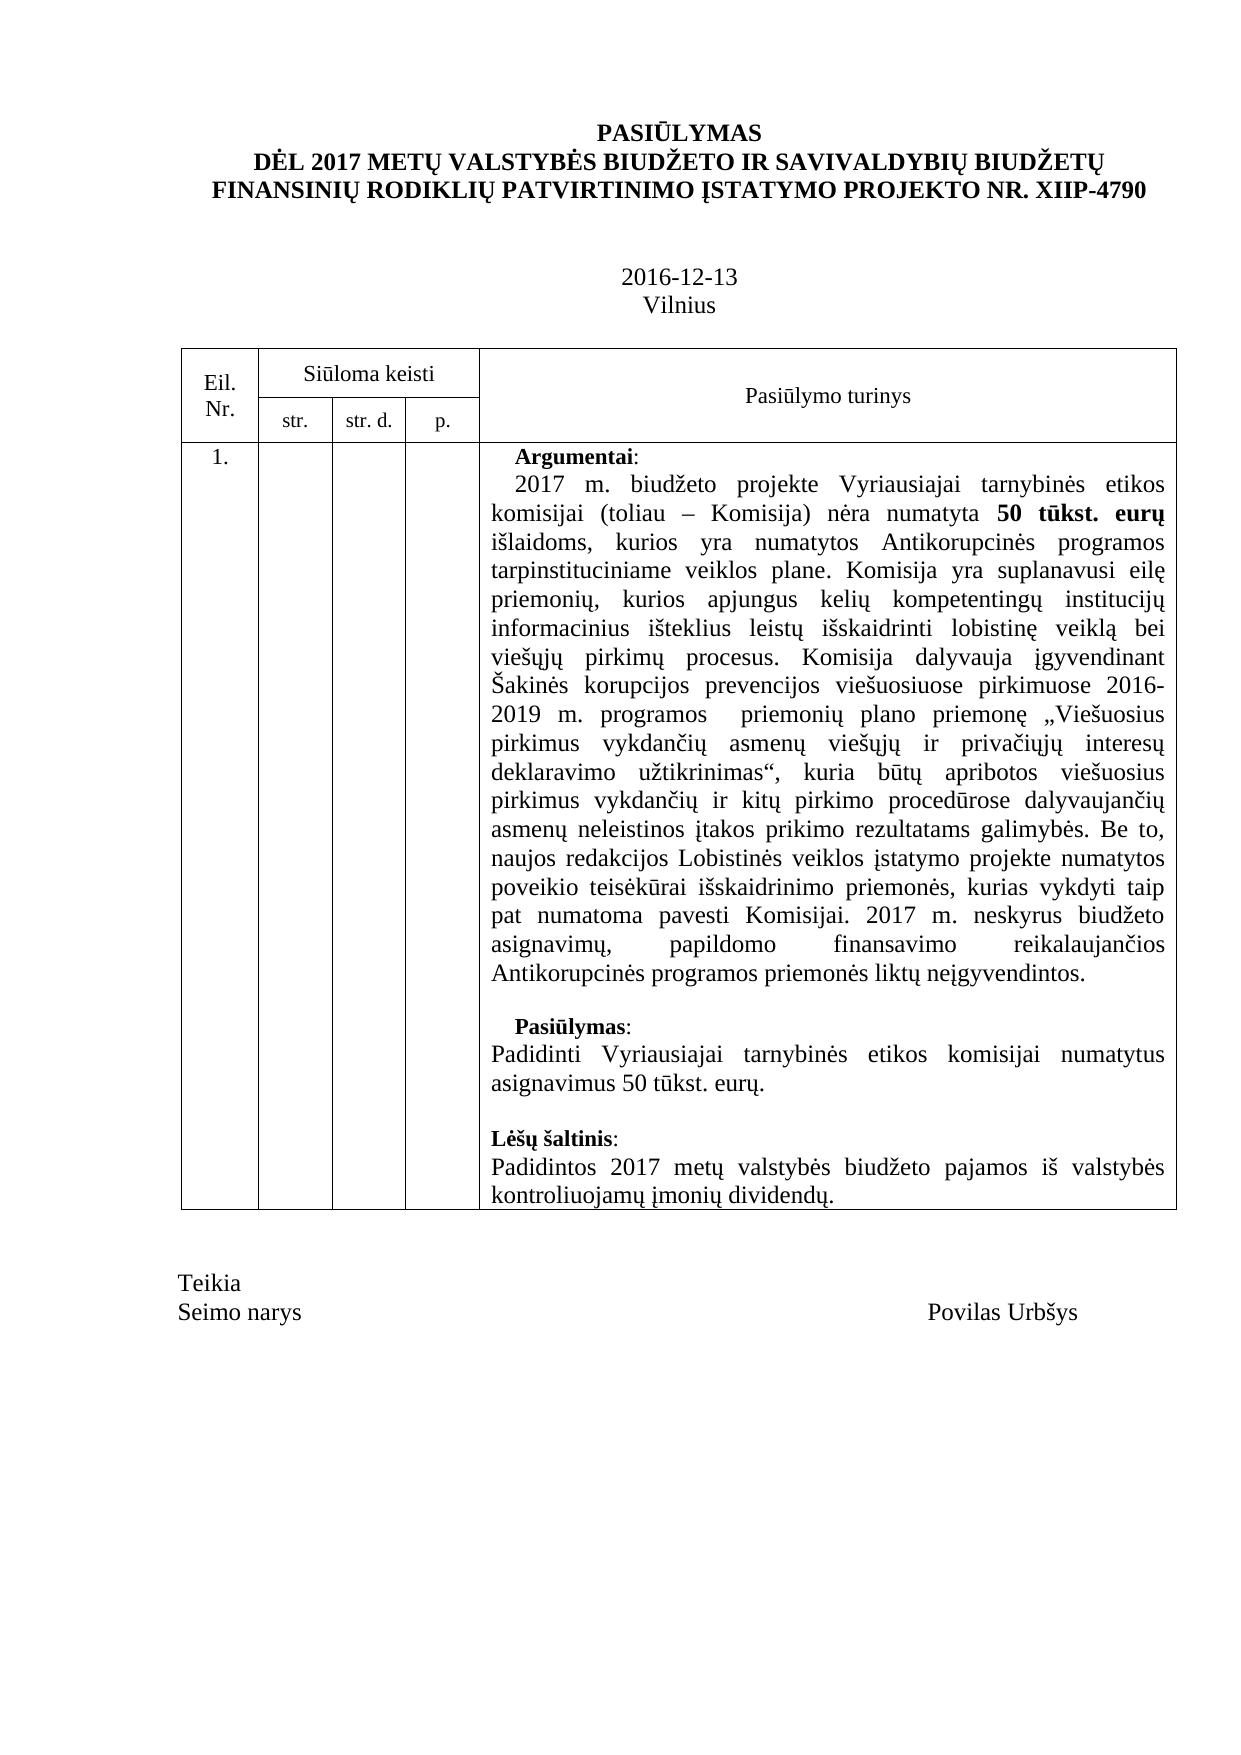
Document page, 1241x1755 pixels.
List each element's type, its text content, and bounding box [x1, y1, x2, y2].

text Seimo narys (Parašas) Povilas Urbšys [177, 1297, 1181, 1325]
text 2016-12-13 [177, 262, 1181, 291]
text PASIŪLYMAS [177, 118, 1181, 147]
table_cell [406, 443, 479, 1209]
table_cell [333, 443, 405, 1209]
text Teikia [177, 1268, 1181, 1297]
table_header Pasiūlymo turinys [480, 349, 1176, 442]
table_cell p. [406, 398, 479, 442]
table_cell 1. [182, 443, 258, 1209]
table_header Eil. Nr. [182, 349, 258, 442]
text DĖL 2017 metų valstybės biudžeto ir savivaldybių biudžetų finansinių rodiklių patvirtinimo įstatymo projekto Nr. XIIP-4790 [177, 147, 1181, 204]
table_cell str. [259, 398, 332, 442]
table_cell [259, 443, 332, 1209]
table_cell str. d. [333, 398, 405, 442]
text Vilnius [177, 291, 1181, 319]
table_cell Argumentai: 2017 m. biudžeto projekte Vyriausiajai tarnybinės etikos komisijai (toliau – Komisija) nėra numatyta 50 tūkst. eurų išlaidoms, kurios yra numatytos Antikorupcinės programos tarpinstituciniame veiklos plane. Komisija yra suplanavusi eilę priemonių, kurios apjungus kelių kompetentingų institucijų informacinius išteklius leistų išskaidrinti lobistinę veiklą bei viešųjų pirkimų procesus. Komisija dalyvauja įgyvendinant Šakinės korupcijos prevencijos viešuosiuose pirkimuose 2016-2019 m. programos priemonių plano priemonę „Viešuosius pirkimus vykdančių asmenų viešųjų ir privačiųjų interesų deklaravimo užtikrinimas“, kuria būtų apribotos viešuosius pirkimus vykdančių ir kitų pirkimo procedūrose dalyvaujančių asmenų neleistinos įtakos prikimo rezultatams galimybės. Be to, naujos redakcijos Lobistinės veiklos įstatymo projekte numatytos poveikio teisėkūrai išskaidrinimo priemonės, kurias vykdyti taip pat numatoma pavesti Komisijai. 2017 m. neskyrus biudžeto asignavimų, papildomo finansavimo reikalaujančios Antikorupcinės programos priemonės liktų neįgyvendintos. Pasiūlymas: Padidinti Vyriausiajai tarnybinės etikos komisijai numatytus asignavimus 50 tūkst. eurų. Lėšų šaltinis: Padidintos 2017 metų valstybės biudžeto pajamos iš valstybės kontroliuojamų įmonių dividendų. [480, 443, 1176, 1209]
table_header Siūloma keisti [259, 349, 479, 397]
